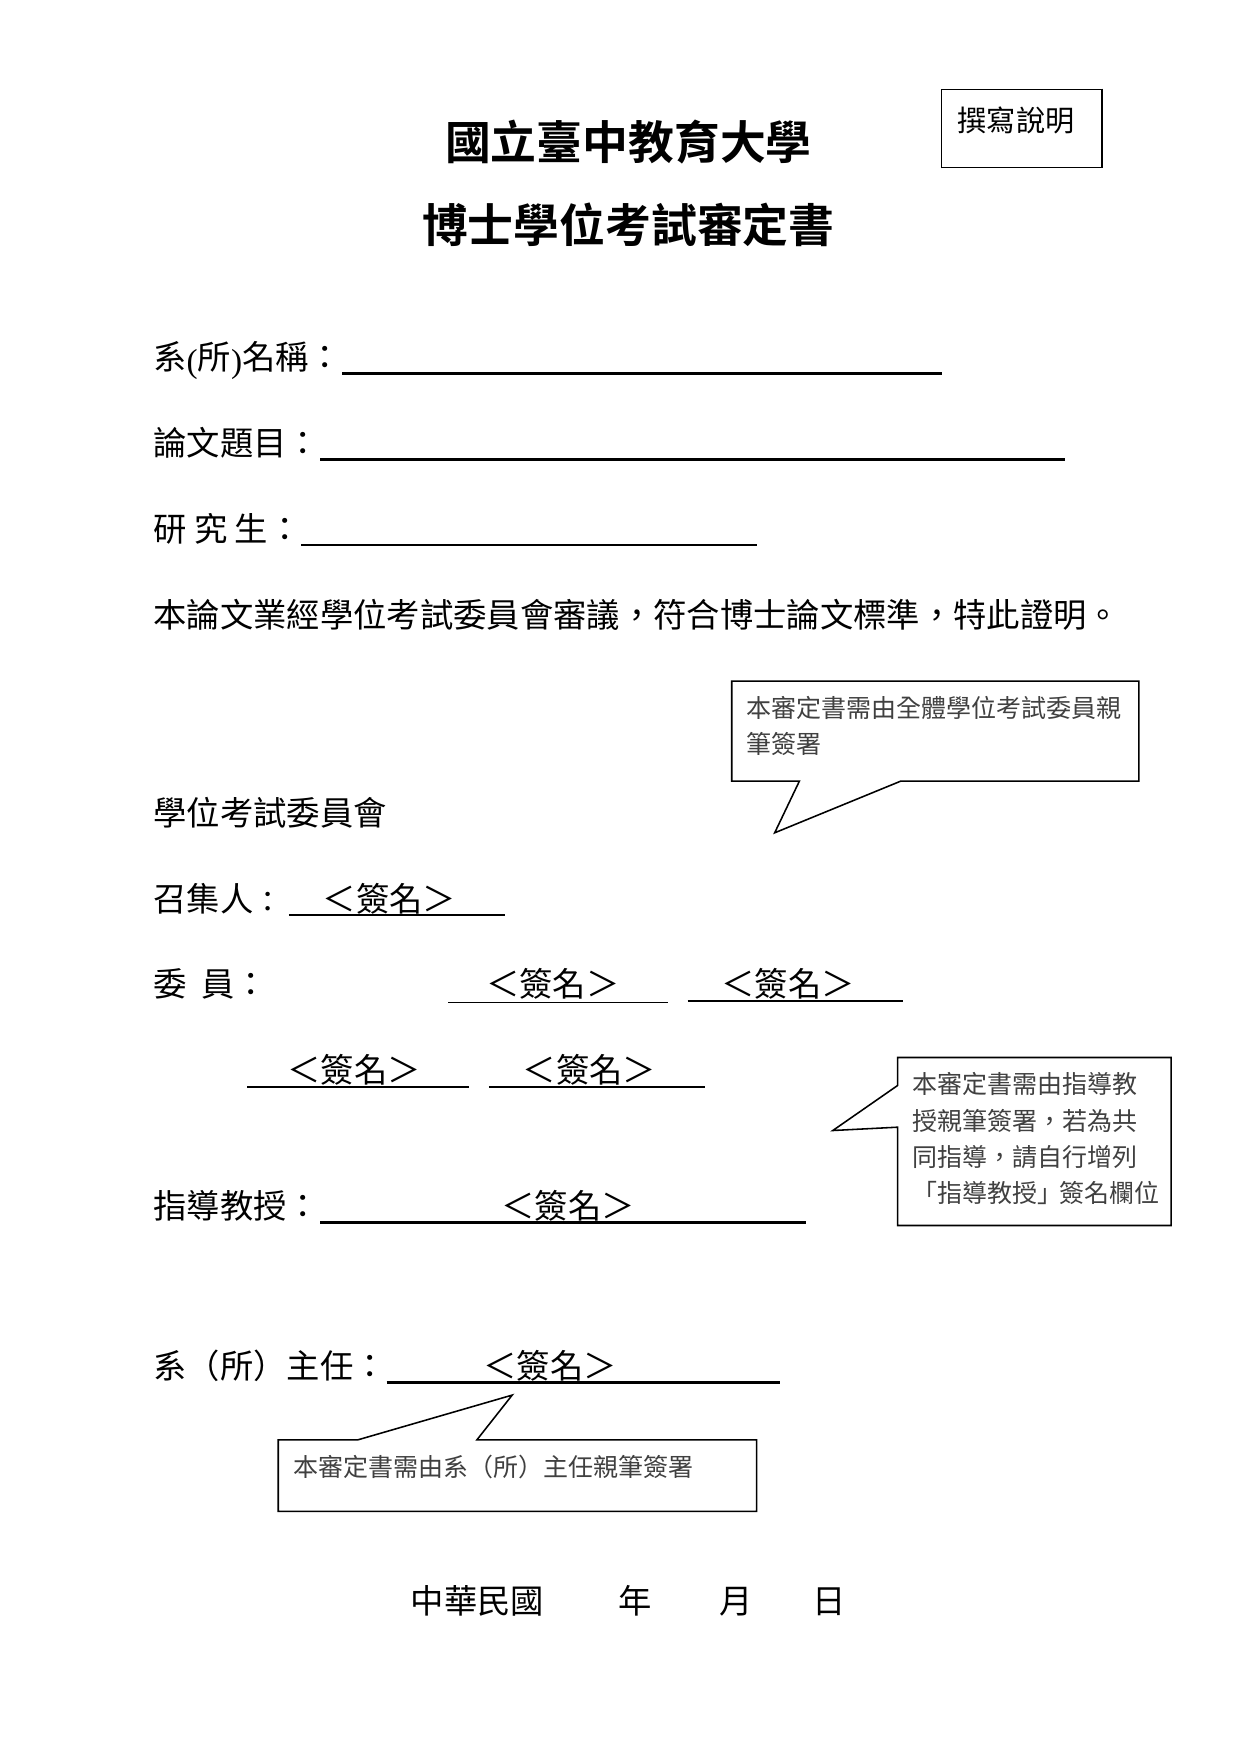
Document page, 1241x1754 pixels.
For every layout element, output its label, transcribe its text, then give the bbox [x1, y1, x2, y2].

text 本論文業經學位考試委員會審議，符合博士論文標準，特此證明。 [153, 588, 1103, 637]
text 召集人： ＜簽名＞ [153, 872, 1103, 921]
text 學位考試委員會 [153, 787, 795, 835]
text 博士學位考試審定書 [153, 173, 1103, 256]
text 研 究 生： [153, 503, 1107, 551]
text 撰寫說明 [957, 98, 1086, 140]
text 指導教授： ＜簽名＞ [153, 1180, 1103, 1228]
text 國立臺中教育大學 [153, 89, 1103, 173]
text 委 員： ＜簽名＞ ＜簽名＞ [153, 958, 1103, 1006]
text 系（所）主任： ＜簽名＞ [153, 1340, 1103, 1388]
text 中華民國 年 月 日 [153, 1575, 1103, 1623]
text 系(所)名稱： [153, 331, 1107, 379]
text 論文題目： [153, 417, 1107, 465]
text ＜簽名＞ ＜簽名＞ [153, 1044, 1103, 1092]
text [774, 787, 1103, 835]
